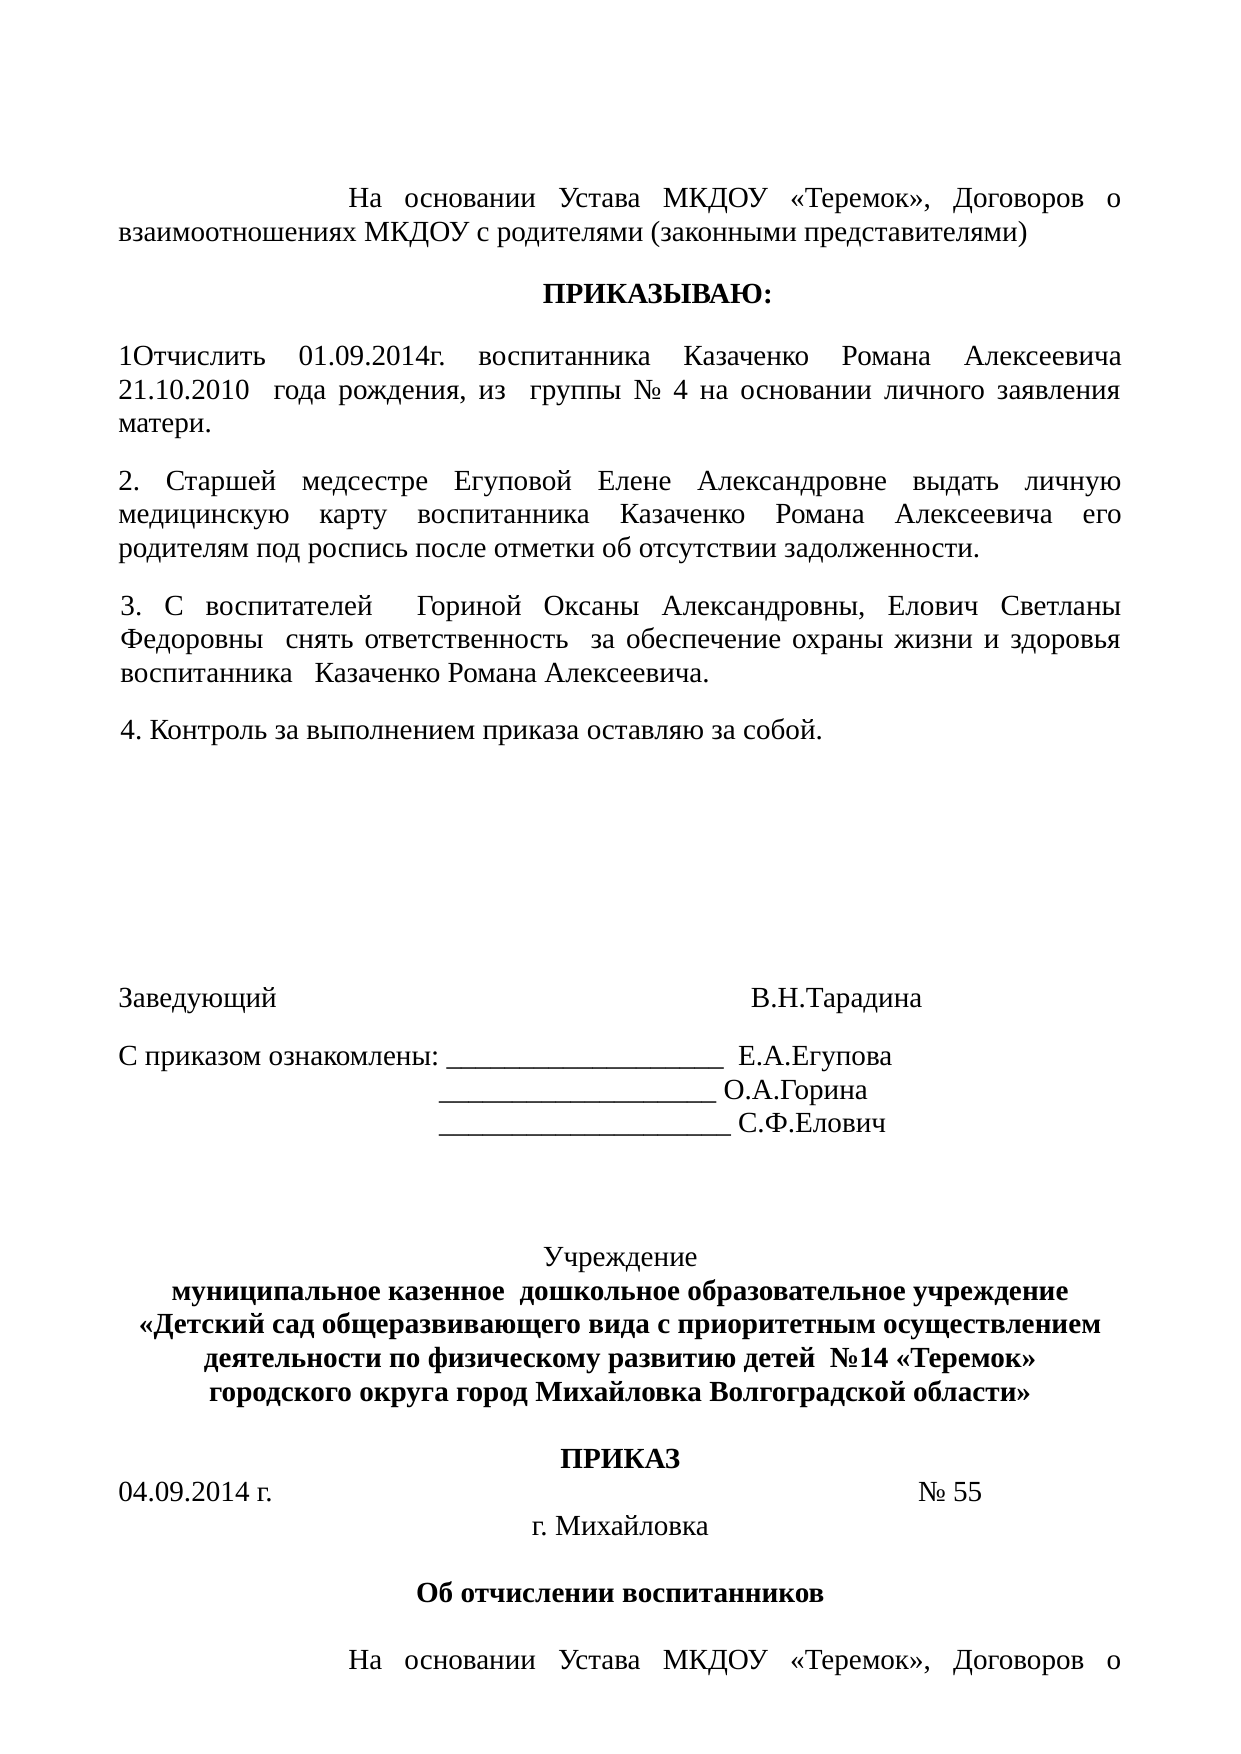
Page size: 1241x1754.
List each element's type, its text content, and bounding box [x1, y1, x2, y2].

text 3. С воспитателей Гориной Оксаны Александровны, Елович Светланы Федоровны снять ответственность за обеспечение охраны жизни и здоровья воспитанника Казаченко Романа Алексеевича. [120, 588, 1122, 688]
text ПРИКАЗЫВАЮ: [118, 276, 1122, 310]
subtitle Заведующий В.Н.Тарадина [118, 981, 1122, 1014]
text ___________________ О.А.Горина [118, 1072, 1122, 1105]
text 2. Старшей медсестре Егуповой Елене Александровне выдать личную медицинскую карту воспитанника Казаченко Романа Алексеевича его родителям под роспись после отметки об отсутствии задолженности. [118, 463, 1122, 564]
text На основании Устава МКДОУ «Теремок», Договоров о [118, 1642, 1122, 1676]
text 1Отчислить 01.09.2014г. воспитанника Казаченко Романа Алексеевича 21.10.2010 года рождения, из группы № 4 на основании личного заявления матери. [118, 338, 1122, 439]
text С приказом ознакомлены: ___________________ Е.А.Егупова [118, 1038, 1122, 1072]
text Учреждение [118, 1239, 1122, 1273]
text городского округа город Михайловка Волгоградской области» [118, 1374, 1122, 1407]
text Об отчислении воспитанников [118, 1575, 1122, 1608]
text г. Михайловка [118, 1508, 1122, 1541]
text ПРИКАЗ [118, 1441, 1122, 1474]
text ____________________ С.Ф.Елович [118, 1105, 1122, 1139]
text 4. Контроль за выполнением приказа оставляю за собой. [120, 712, 1122, 746]
text 04.09.2014 г. № 55 [118, 1474, 1122, 1508]
text «Детский сад общеразвивающего вида с приоритетным осуществлением деятельности по физическому развитию детей №14 «Теремок» [118, 1307, 1122, 1374]
text муниципальное казенное дошкольное образовательное учреждение [118, 1273, 1122, 1307]
text На основании Устава МКДОУ «Теремок», Договоров о взаимоотношениях МКДОУ с родителями (законными представителями) [118, 180, 1122, 247]
